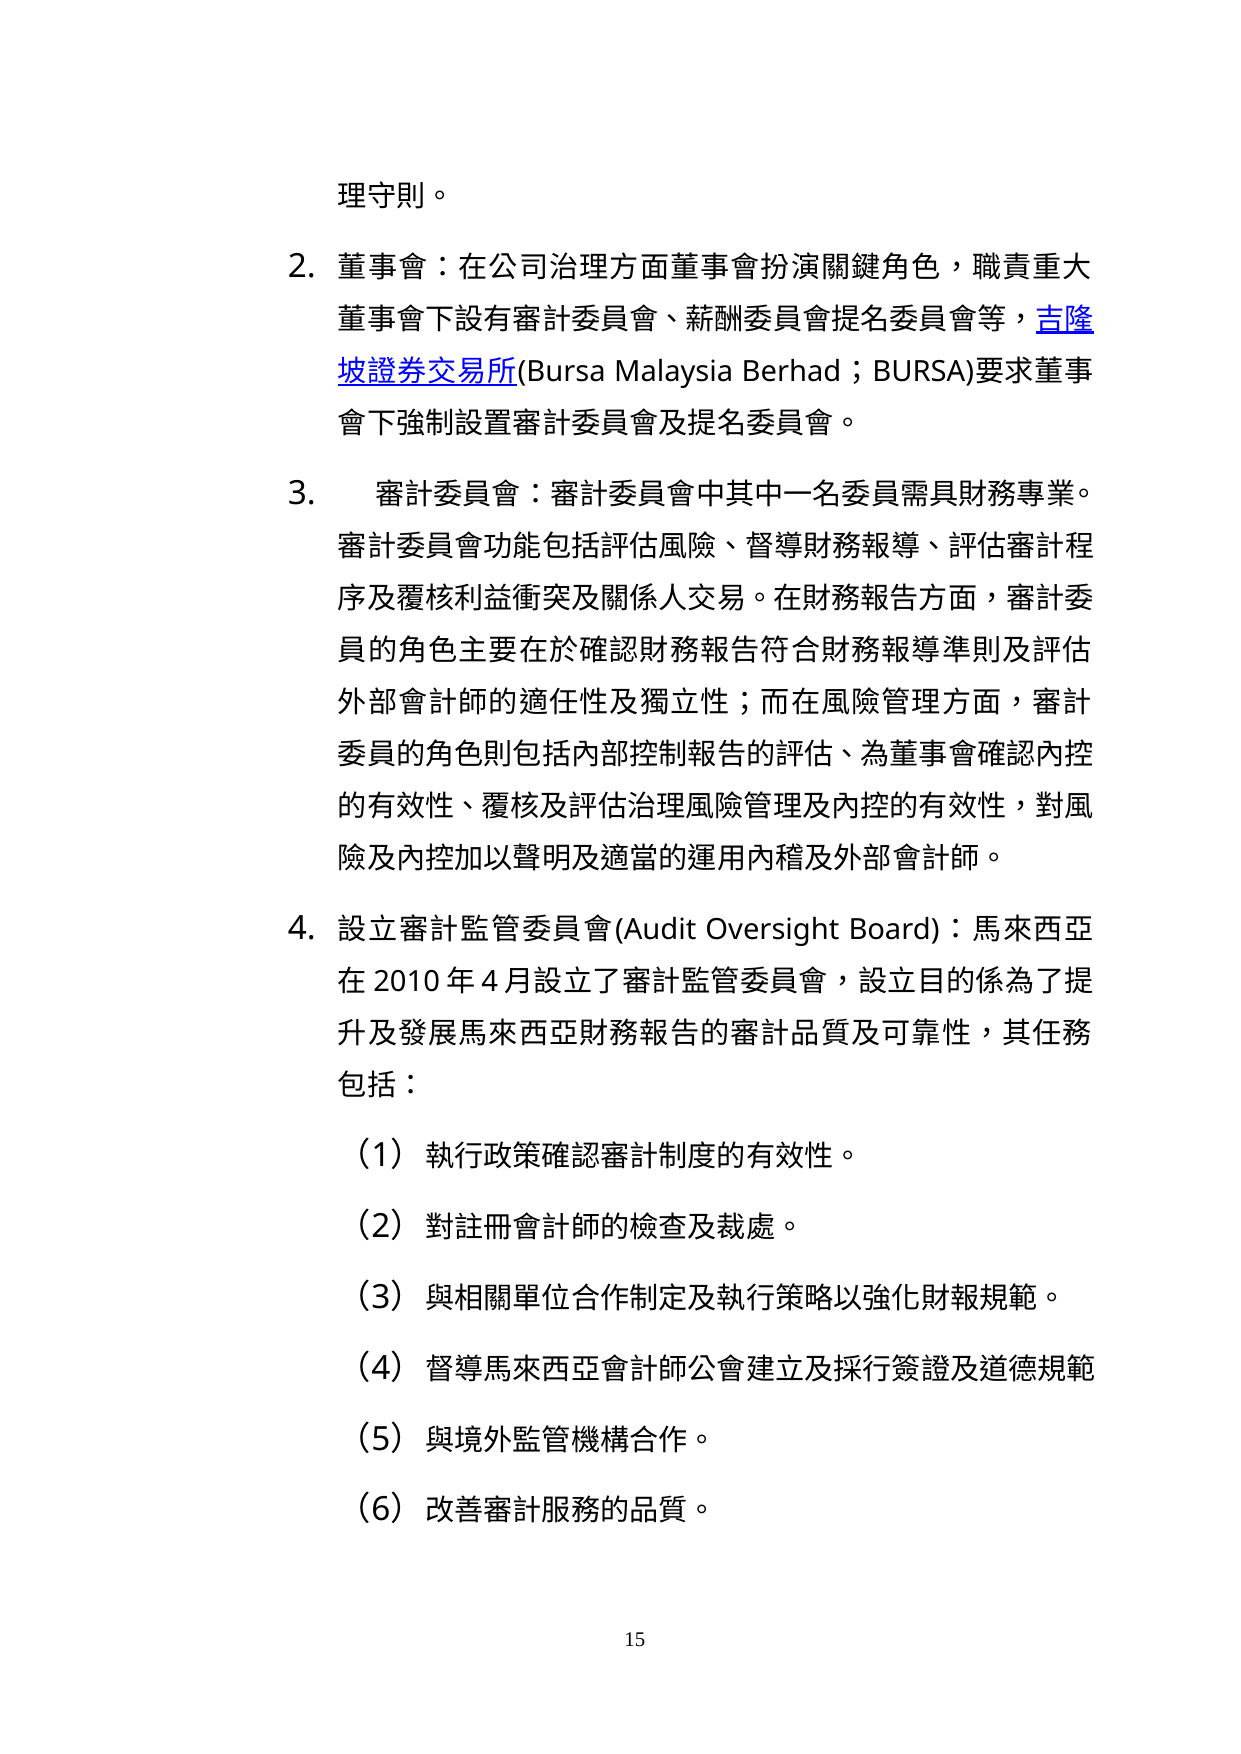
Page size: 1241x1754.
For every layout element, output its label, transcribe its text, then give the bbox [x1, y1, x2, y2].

list 改善審計服務的品質。 [338, 1479, 1094, 1531]
list 與相關單位合作制定及執行策略以強化財報規範。 [338, 1267, 1094, 1319]
list 審計委員會：審計委員會中其中一名委員需具財務專業。審計委員會功能包括評估風險、督導財務報導、評估審計程序及覆核利益衝突及關係人交易。在財務報告方面，審計委員的角色主要在於確認財務報告符合財務報導準則及評估外部會計師的適任性及獨立性；而在風險管理方面，審計委員的角色則包括內部控制報告的評估、為董事會確認內控的有效性、覆核及評估治理風險管理及內控的有效性，對風險及內控加以聲明及適當的運用內稽及外部會計師。 [288, 462, 1094, 879]
list 董事會：在公司治理方面董事會扮演關鍵角色，職責重大，董事會下設有審計委員會、薪酬委員會提名委員會等，吉隆坡證券交易所(Bursa Malaysia Berhad；BURSA)要求董事會下強制設置審計委員會及提名委員會。 [288, 235, 1094, 444]
list 設立審計監管委員會(Audit Oversight Board)：馬來西亞在2010年4月設立了審計監管委員會，設立目的係為了提升及發展馬來西亞財務報告的審計品質及可靠性，其任務包括： [288, 898, 1094, 1106]
list 理守則。 [288, 164, 1094, 217]
list 與境外監管機構合作。 [338, 1408, 1094, 1460]
list 督導馬來西亞會計師公會建立及採行簽證及道德規範。 [338, 1337, 1094, 1389]
list 執行政策確認審計制度的有效性。 [338, 1125, 1094, 1177]
list 對註冊會計師的檢查及裁處。 [338, 1196, 1094, 1248]
